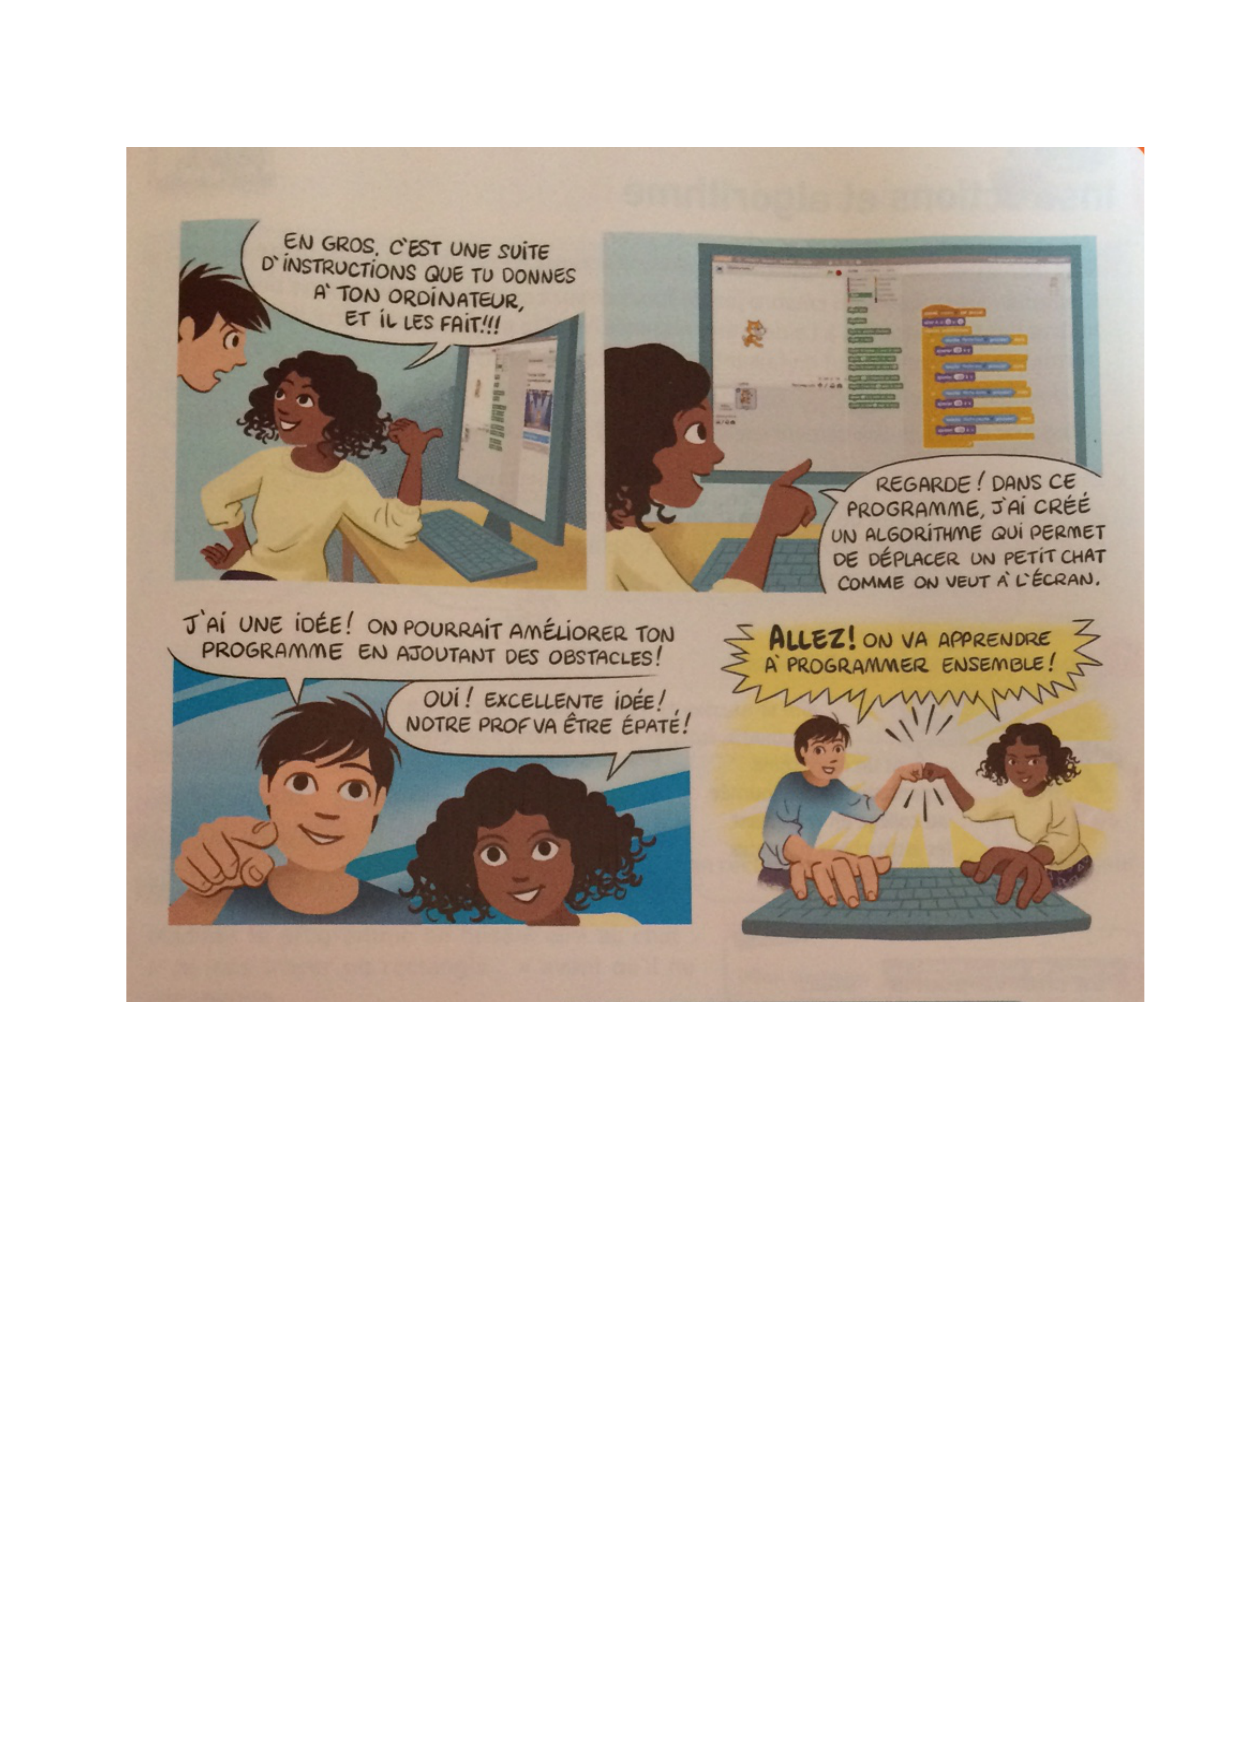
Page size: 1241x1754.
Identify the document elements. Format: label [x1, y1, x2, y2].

picture [126, 147, 1145, 387]
